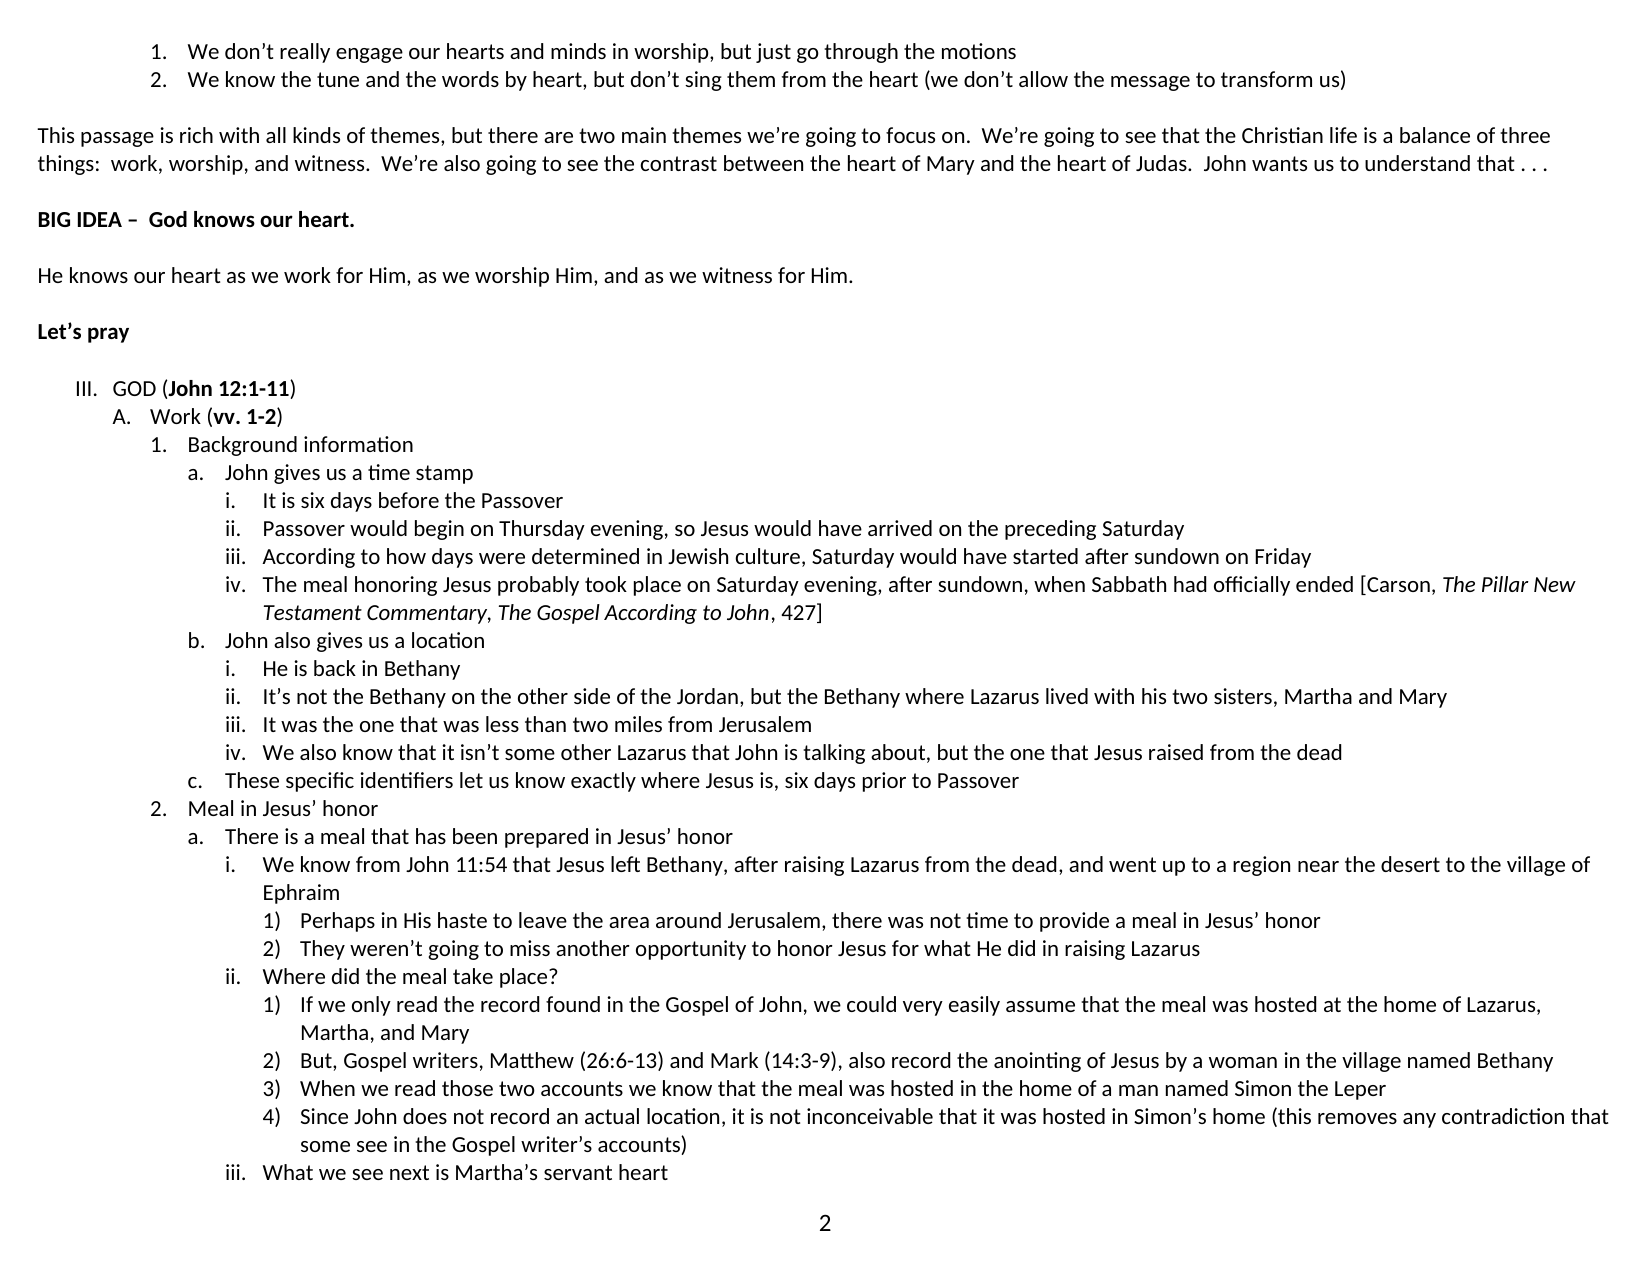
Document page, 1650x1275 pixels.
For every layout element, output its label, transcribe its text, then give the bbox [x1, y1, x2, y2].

list We also know that it isn’t some other Lazarus that John is talking about, but the one that Jesus raised from the dead [225, 738, 1612, 766]
list What we see next is Martha’s servant heart [225, 1158, 1612, 1186]
list Work (vv. 1-2) [112, 402, 1612, 430]
list They weren’t going to miss another opportunity to honor Jesus for what He did in raising Lazarus [262, 934, 1612, 962]
list Where did the meal take place? [225, 962, 1612, 990]
list We know from John 11:54 that Jesus left Bethany, after raising Lazarus from the dead, and went up to a region near the desert to the village of Ephraim [225, 850, 1612, 906]
list Background information [150, 430, 1612, 458]
list There is a meal that has been prepared in Jesus’ honor [187, 822, 1612, 850]
list It was the one that was less than two miles from Jerusalem [225, 710, 1612, 738]
list Since John does not record an actual location, it is not inconceivable that it was hosted in Simon’s home (this removes any contradiction that some see in the Gospel writer’s accounts) [262, 1102, 1612, 1158]
list These specific identifiers let us know exactly where Jesus is, six days prior to Passover [187, 766, 1612, 794]
list It is six days before the Passover [225, 486, 1612, 514]
list It’s not the Bethany on the other side of the Jordan, but the Bethany where Lazarus lived with his two sisters, Martha and Mary [225, 682, 1612, 710]
text He knows our heart as we work for Him, as we worship Him, and as we witness for Him. [36, 262, 1612, 290]
text Let’s pray [37, 318, 1612, 346]
list According to how days were determined in Jewish culture, Saturday would have started after sundown on Friday [225, 542, 1612, 570]
text This passage is rich with all kinds of themes, but there are two main themes we’re going to focus on. We’re going to see that the Christian life is a balance of three things: work, worship, and witness. We’re also going to see the contrast between the heart of Mary and the heart of Judas. John wants us to understand that . . . [37, 122, 1612, 178]
list Meal in Jesus’ honor [150, 794, 1612, 822]
list The meal honoring Jesus probably took place on Saturday evening, after sundown, when Sabbath had officially ended [Carson, The Pillar New Testament Commentary, The Gospel According to John, 427] [225, 570, 1612, 626]
text BIG IDEA – God knows our heart. [37, 206, 1612, 234]
list When we read those two accounts we know that the meal was hosted in the home of a man named Simon the Leper [262, 1074, 1612, 1102]
list Perhaps in His haste to leave the area around Jerusalem, there was not time to provide a meal in Jesus’ honor [262, 906, 1612, 934]
list Passover would begin on Thursday evening, so Jesus would have arrived on the preceding Saturday [225, 514, 1612, 542]
list We know the tune and the words by heart, but don’t sing them from the heart (we don’t allow the message to transform us) [150, 66, 1612, 93]
list John gives us a time stamp [187, 458, 1612, 486]
list John also gives us a location [187, 626, 1612, 654]
list But, Gospel writers, Matthew (26:6-13) and Mark (14:3-9), also record the anointing of Jesus by a woman in the village named Bethany [262, 1046, 1612, 1074]
list He is back in Bethany [225, 654, 1612, 682]
list We don’t really engage our hearts and minds in worship, but just go through the motions [150, 37, 1612, 66]
list GOD (John 12:1-11) [75, 374, 1612, 402]
list If we only read the record found in the Gospel of John, we could very easily assume that the meal was hosted at the home of Lazarus, Martha, and Mary [262, 990, 1612, 1046]
